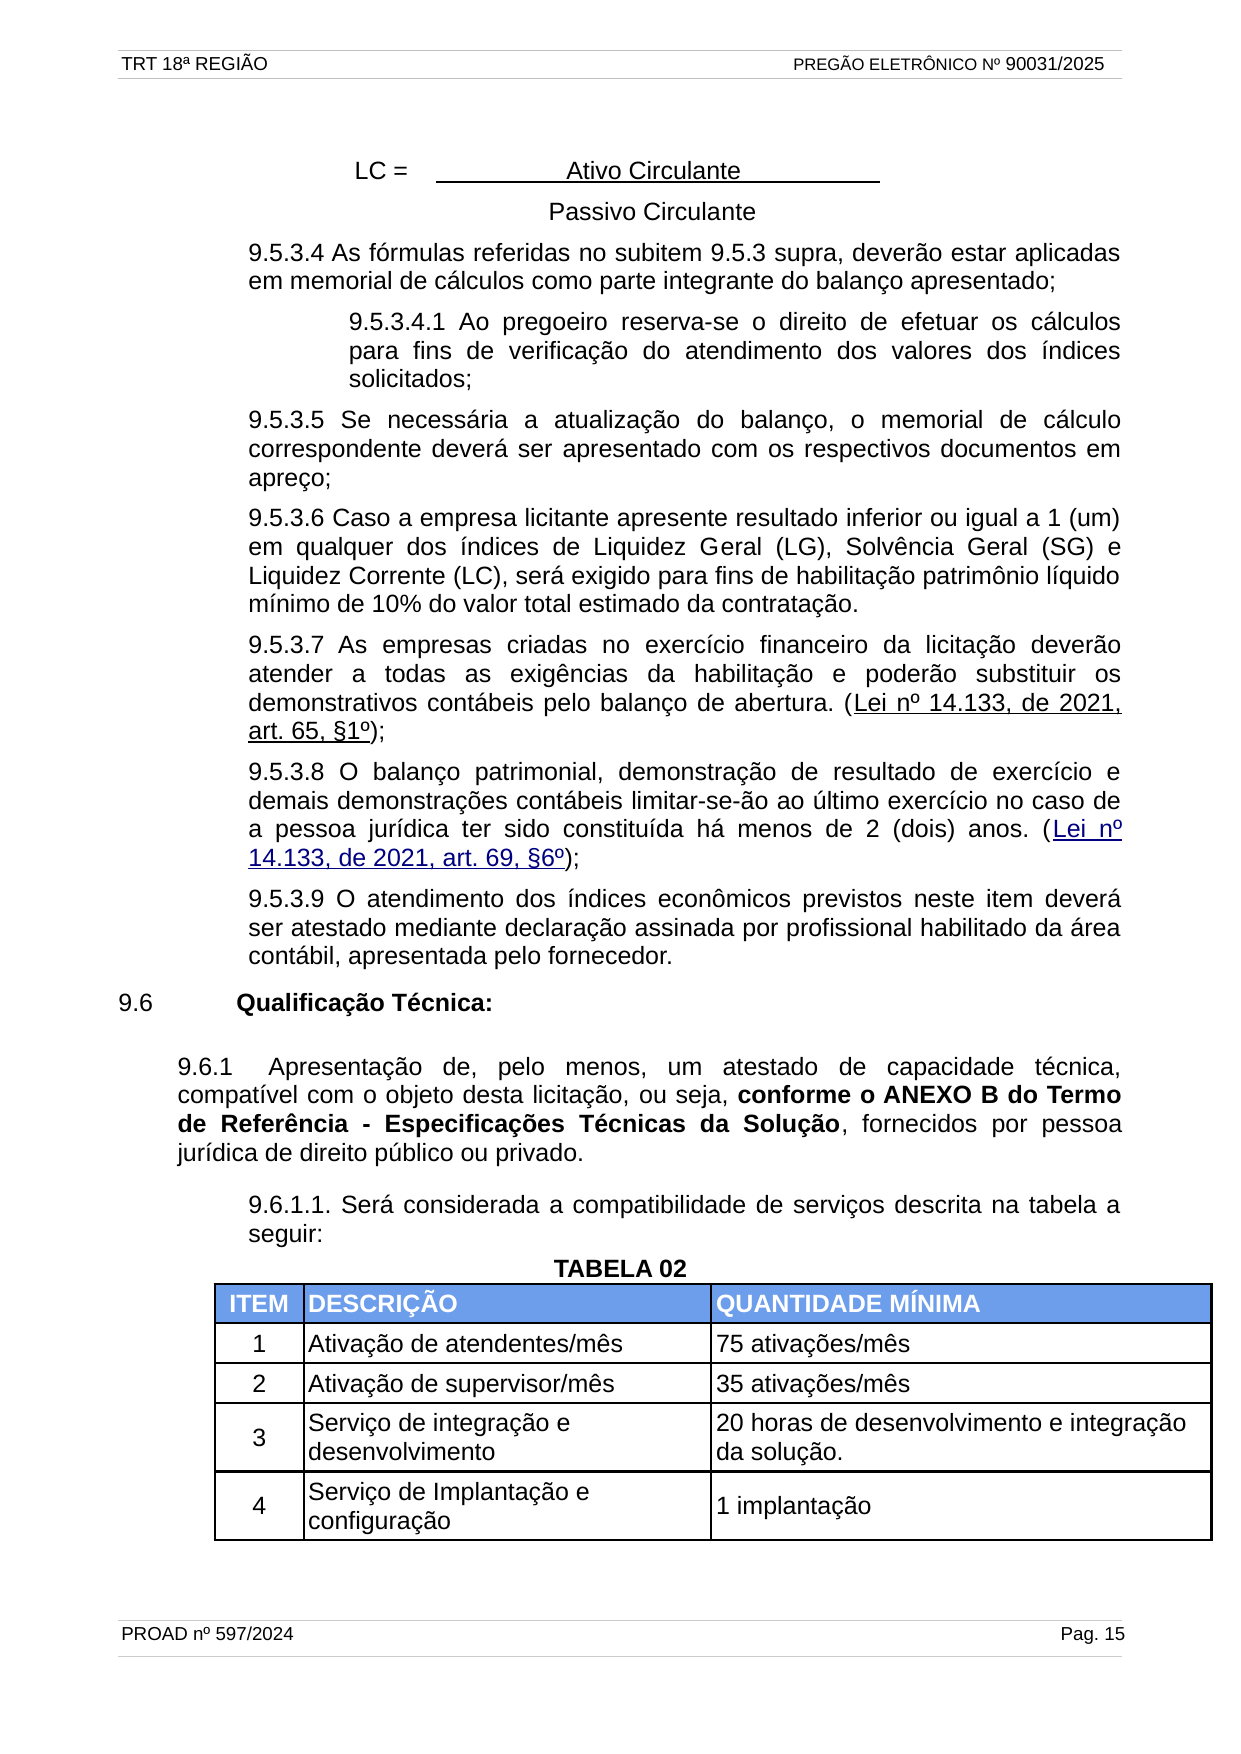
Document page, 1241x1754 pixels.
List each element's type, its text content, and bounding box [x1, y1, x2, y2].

table_cell Serviço de Implantação e configuração [305, 1473, 710, 1539]
table_cell 1 [216, 1324, 303, 1362]
table_cell 1 implantação [712, 1473, 1210, 1539]
table_cell 2 [216, 1364, 303, 1402]
text 9.6.1 Apresentação de, pelo menos, um atestado de capacidade técnica, compatível com o objeto desta licitação, ou seja, conforme o ANEXO B do Termo de Referência - Especificações Técnicas da Solução, fornecidos por pessoa jurídica de direito público ou privado. [177, 1052, 1122, 1167]
table_cell 35 ativações/mês [712, 1364, 1210, 1402]
table_cell Serviço de integração e desenvolvimento [305, 1404, 710, 1470]
text 9.6.1.1. Será considerada a compatibilidade de serviços descrita na tabela a seguir: [248, 1190, 1122, 1248]
text 9.5.3.4.1 Ao pregoeiro reserva-se o direito de efetuar os cálculos para fins de verificação do atendimento dos valores dos índices solicitados; [348, 307, 1122, 393]
text 9.5.3.4 As fórmulas referidas no subitem 9.5.3 supra, deverão estar aplicadas em memorial de cálculos como parte integrante do balanço apresentado; [248, 237, 1122, 295]
text 9.5.3.5 Se necessária a atualização do balanço, o memorial de cálculo correspondente deverá ser apresentado com os respectivos documentos em apreço; [248, 405, 1122, 491]
table_cell 4 [216, 1473, 303, 1539]
text LC = Ativo Circulante [354, 156, 1122, 185]
table_header QUANTIDADE MÍNIMA [712, 1285, 1210, 1322]
text 9.5.3.7 As empresas criadas no exercício financeiro da licitação deverão atender a todas as exigências da habilitação e poderão substituir os demonstrativos contábeis pelo balanço de abertura. (Lei nº 14.133, de 2021, art. 65, §1º); [248, 630, 1122, 745]
text 9.5.3.9 O atendimento dos índices econômicos previstos neste item deverá ser atestado mediante declaração assinada por profissional habilitado da área contábil, apresentada pelo fornecedor. [248, 884, 1122, 970]
table_cell 20 horas de desenvolvimento e integração da solução. [712, 1404, 1210, 1470]
table_cell Ativação de atendentes/mês [305, 1324, 710, 1362]
text 9.5.3.8 O balanço patrimonial, demonstração de resultado de exercício e demais demonstrações contábeis limitar-se-ão ao último exercício no caso de a pessoa jurídica ter sido constituída há menos de 2 (dois) anos. (Lei nº 14.133, de 2021, art. 69, §6º); [248, 757, 1122, 872]
text 9.6 Qualificação Técnica: [118, 988, 1122, 1017]
table_cell Ativação de supervisor/mês [305, 1364, 710, 1402]
table_cell 75 ativações/mês [712, 1324, 1210, 1362]
table_header DESCRIÇÃO [305, 1285, 710, 1322]
table_header ITEM [216, 1285, 303, 1322]
table_cell 3 [216, 1404, 303, 1470]
text TABELA 02 [118, 1254, 1122, 1282]
text 9.5.3.6 Caso a empresa licitante apresente resultado inferior ou igual a 1 (um) em qualquer dos índices de Liquidez Geral (LG), Solvência Geral (SG) e Liquidez Corrente (LC), será exigido para fins de habilitação patrimônio líquido mínimo de 10% do valor total estimado da contratação. [248, 503, 1122, 618]
text Passivo Circulante [354, 197, 1122, 226]
